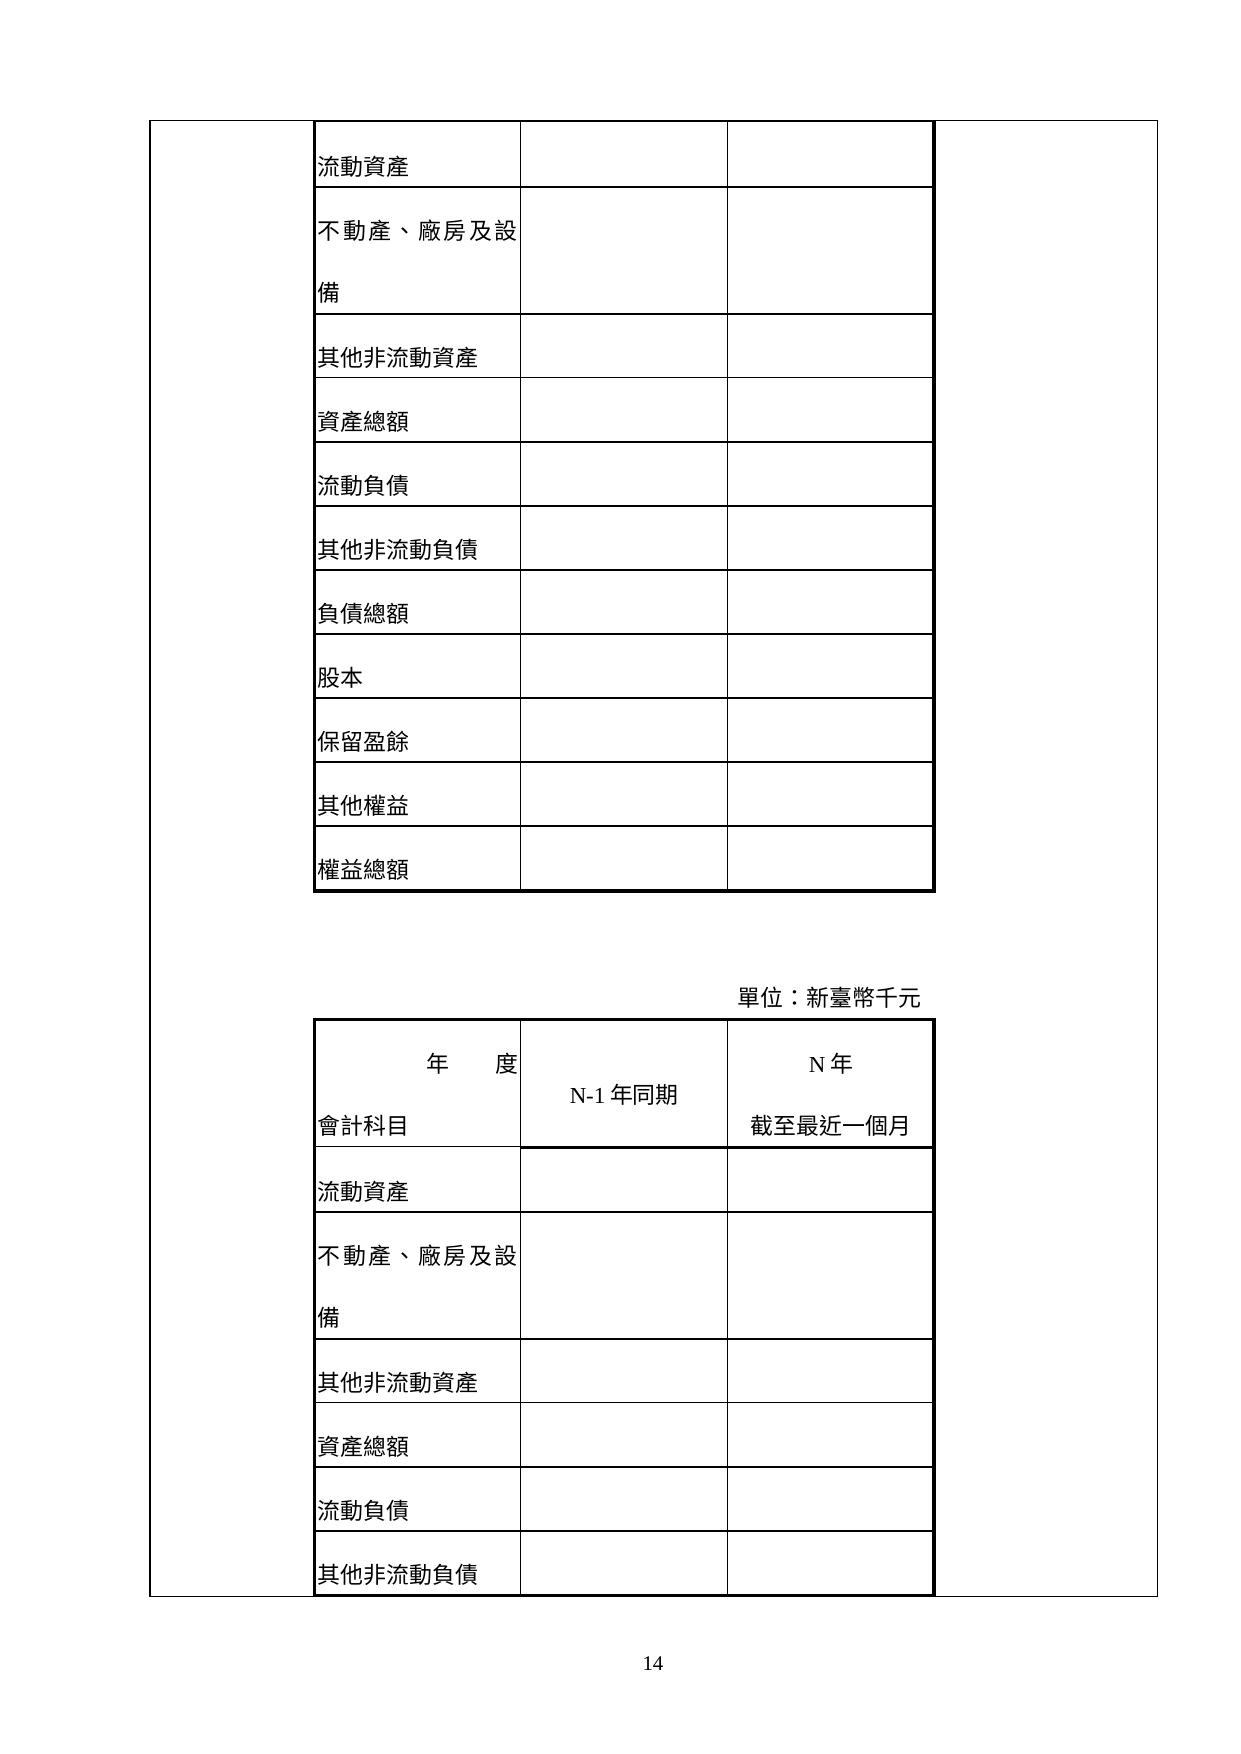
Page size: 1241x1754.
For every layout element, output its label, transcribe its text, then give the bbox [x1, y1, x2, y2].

table_header 年 度 會計科目 [316, 1021, 520, 1146]
table_cell [728, 635, 932, 697]
table_cell [521, 635, 727, 697]
table_cell [521, 1532, 727, 1594]
table_cell [521, 315, 727, 377]
table_header N-1年同期 [521, 1021, 727, 1146]
table_cell [521, 188, 727, 313]
table_cell [521, 1149, 727, 1211]
table_cell 保留盈餘 [316, 699, 520, 761]
table_cell 其他權益 [316, 763, 520, 825]
table_cell [728, 1149, 932, 1211]
table_cell [728, 188, 932, 313]
table_header N年 截至最近一個月 [728, 1021, 932, 1146]
table_cell 股本 [316, 635, 520, 697]
table_cell [728, 827, 932, 889]
table_cell 流動資產 [316, 122, 520, 186]
table_cell [521, 1340, 727, 1402]
table_cell [728, 122, 932, 186]
table_cell 單位：新臺幣千元 [151, 121, 1157, 1596]
table_cell 負債總額 [316, 571, 520, 633]
table_cell [728, 571, 932, 633]
table_cell [728, 1213, 932, 1338]
table_cell [728, 1468, 932, 1530]
table_cell [728, 1340, 932, 1402]
table_cell [521, 1213, 727, 1338]
table_cell 資產總額 [316, 1403, 520, 1466]
table_cell [521, 827, 727, 889]
table_cell [521, 507, 727, 569]
table_cell [521, 699, 727, 761]
table_cell [521, 1468, 727, 1530]
table_cell [728, 378, 932, 441]
table_cell [728, 1532, 932, 1594]
table_cell 權益總額 [316, 827, 520, 889]
table_cell [521, 763, 727, 825]
table_cell [728, 443, 932, 505]
table_cell 不動產、廠房及設備 [316, 1213, 520, 1338]
table_cell [521, 571, 727, 633]
table_cell 流動資產 [316, 1147, 520, 1211]
table_cell [521, 443, 727, 505]
table_cell 其他非流動負債 [316, 507, 520, 569]
table_cell [521, 378, 727, 441]
table_cell [728, 507, 932, 569]
table_cell [728, 699, 932, 761]
table_cell 不動產、廠房及設備 [316, 188, 520, 313]
table_cell 流動負債 [316, 443, 520, 505]
table_cell [728, 315, 932, 377]
table_cell 資產總額 [316, 378, 520, 441]
table_cell 其他非流動資產 [316, 315, 520, 377]
table_cell [521, 1403, 727, 1466]
table_cell [728, 1403, 932, 1466]
table_cell 其他非流動資產 [316, 1340, 520, 1402]
table_cell 其他非流動負債 [316, 1532, 520, 1594]
table_cell [728, 763, 932, 825]
table_cell [521, 122, 727, 186]
table_cell 流動負債 [316, 1468, 520, 1530]
